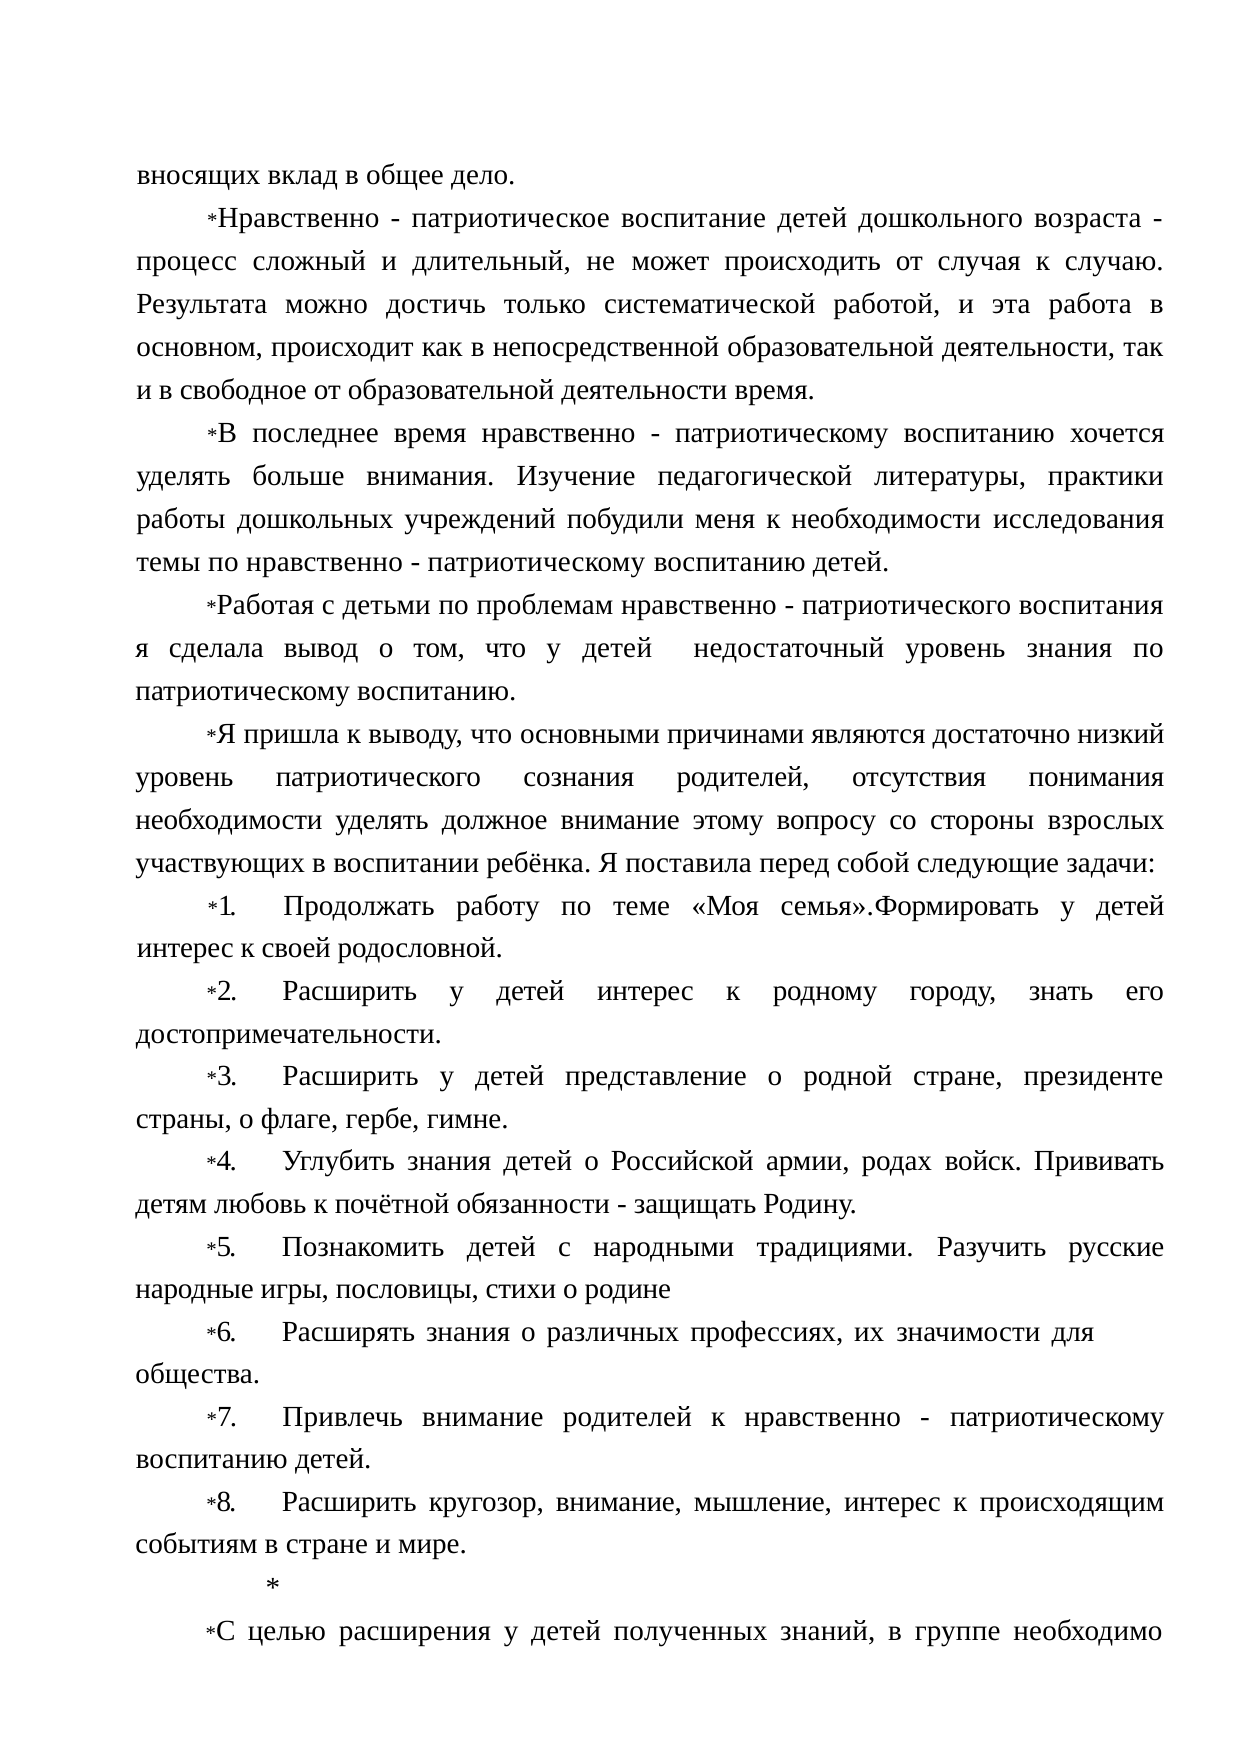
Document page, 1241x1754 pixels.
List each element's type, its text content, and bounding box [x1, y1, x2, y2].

list вносящих вклад в общее дело. [137, 150, 1164, 193]
list 5. Познакомить детей с народными традициями. Разучить русские народные игры, пословицы, стихи о родине [135, 1222, 1164, 1307]
list 2. Расширить у детей интерес к родному городу, знать его достопримечательности. [136, 967, 1164, 1052]
list 1. Продолжать работу по теме «Моя семья».Формировать у детей интерес к своей родословной. [137, 881, 1164, 966]
list В последнее время нравственно - патриотическому воспитанию хочется уделять больше внимания. Изучение педагогической литературы, практики работы дошкольных учреждений побудили меня к необходимости исследования темы по нравственно - патриотическому воспитанию детей. [136, 408, 1164, 580]
list С целью расширения у детей полученных знаний, в группе необходимо [134, 1606, 1164, 1649]
list Работая с детьми по проблемам нравственно - патриотического воспитания я сделала вывод о том, что у детей недостаточный уровень знания по патриотическому воспитанию. [135, 580, 1164, 709]
list 7. Привлечь внимание родителей к нравственно - патриотическому воспитанию детей. [136, 1392, 1164, 1477]
list 4. Углубить знания детей о Российской армии, родах войск. Прививать детям любовь к почётной обязанности - защищать Родину. [135, 1137, 1164, 1222]
list 6. Расширять знания о различных профессиях, их значимости для общества. [135, 1307, 1094, 1392]
list 8. Расширить кругозор, внимание, мышление, интерес к происходящим событиям в стране и мире. [135, 1477, 1164, 1562]
list Нравственно - патриотическое воспитание детей дошкольного возраста - процесс сложный и длительный, не может происходить от случая к случаю. Результата можно достичь только систематической работой, и эта работа в основном, происходит как в непосредственной образовательной деятельности, так и в свободное от образовательной деятельности время. [136, 193, 1164, 408]
list 3. Расширить у детей представление о родной стране, президенте страны, о флаге, гербе, гимне. [136, 1052, 1164, 1137]
list Я пришла к выводу, что основными причинами являются достаточно низкий уровень патриотического сознания родителей, отсутствия понимания необходимости уделять должное внимание этому вопросу со стороны взрослых участвующих в воспитании ребёнка. Я поставила перед собой следующие задачи: [135, 709, 1164, 881]
